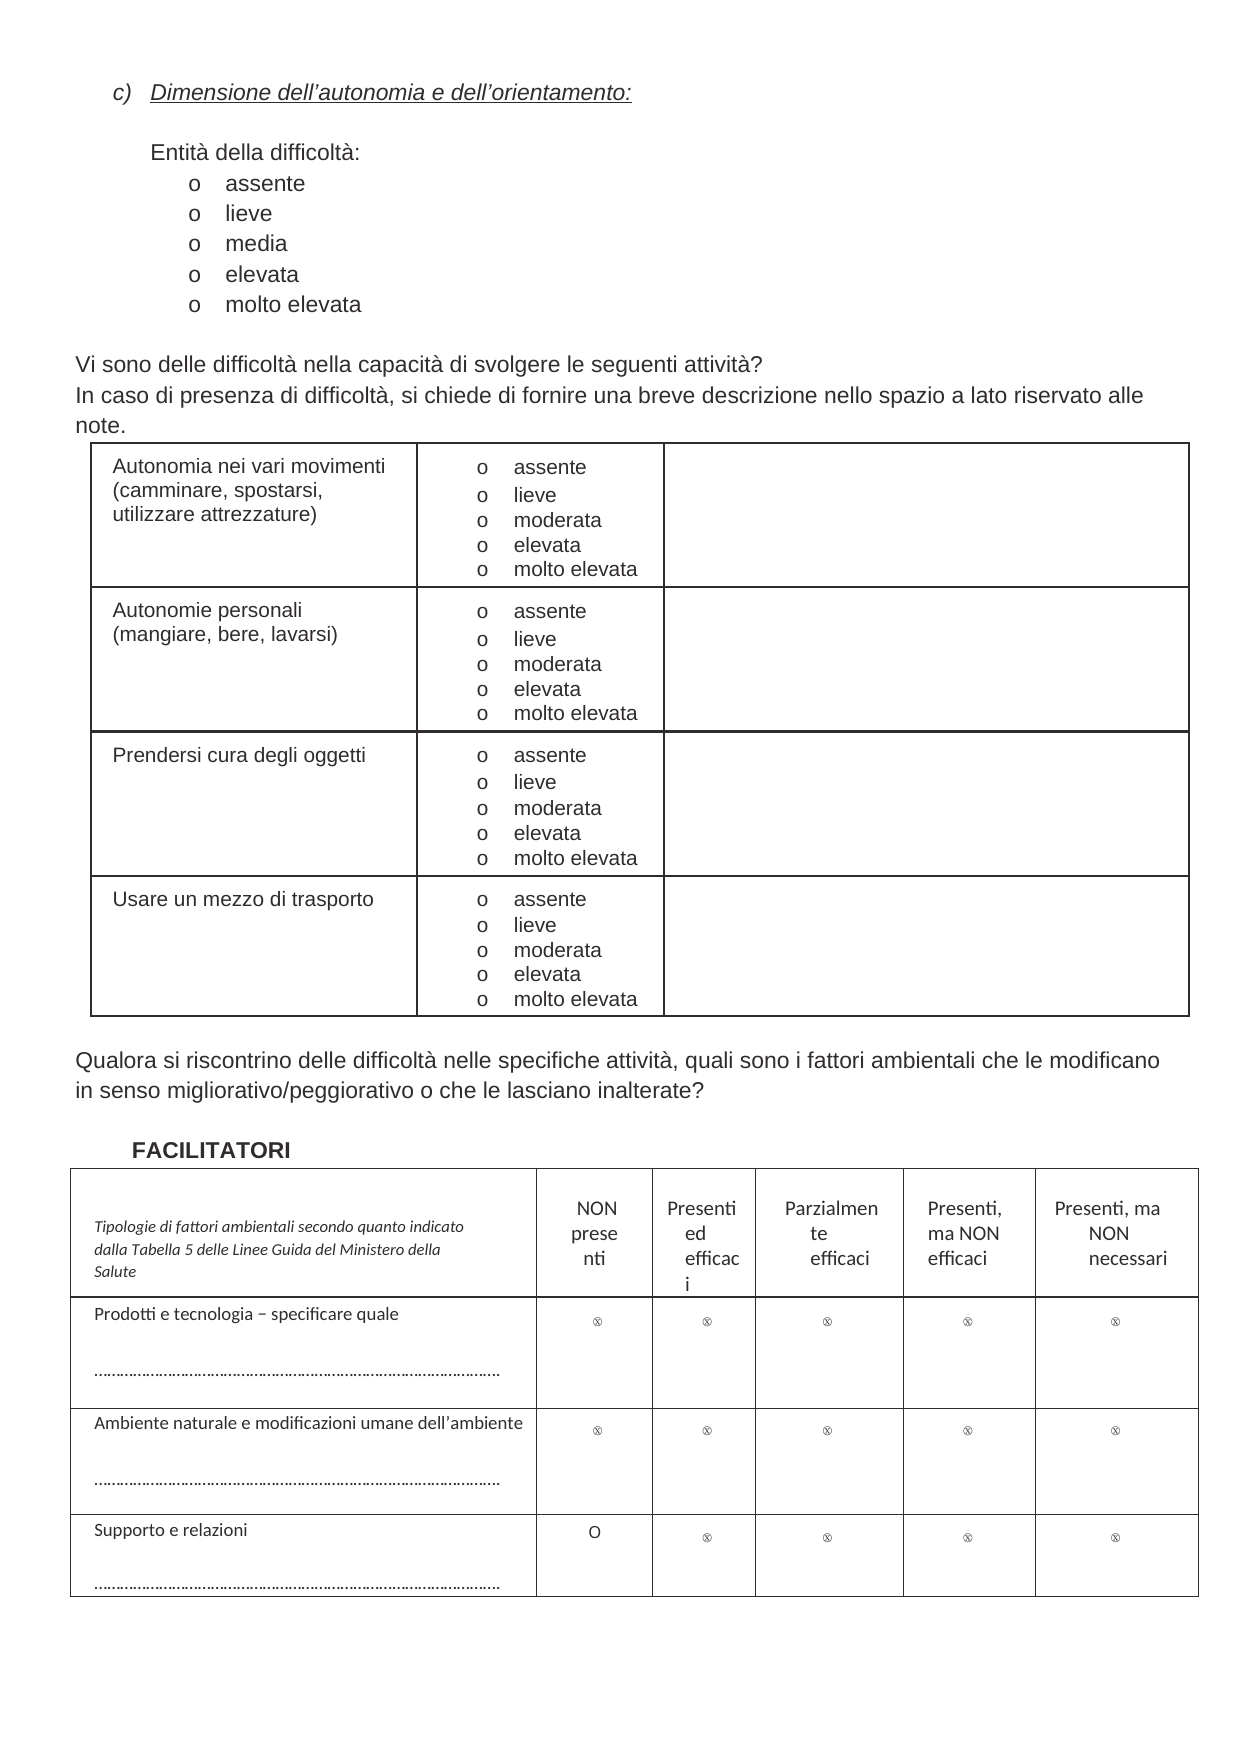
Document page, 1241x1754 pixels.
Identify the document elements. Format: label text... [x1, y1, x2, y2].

table_cell Usare un mezzo di trasporto [92, 877, 416, 1015]
list molto elevata [188, 291, 1211, 319]
table_cell [665, 588, 1188, 730]
table_cell Ⓧ [904, 1409, 1035, 1514]
table_cell Ⓧ [756, 1515, 903, 1596]
subtitle FACILITATORI [75, 1137, 1211, 1164]
text Entità della difficoltà: [150, 139, 1211, 166]
table_cell Ⓧ [1036, 1409, 1198, 1514]
table_cell Ⓧ [756, 1409, 903, 1514]
table_cell assente lieve moderata elevata molto elevata [418, 733, 663, 874]
table_cell Prodotti e tecnologia − specificare quale …………………………………………………………………………………. [71, 1298, 536, 1407]
text In caso di presenza di difficoltà, si chiede di fornire una breve descrizione nello spazio a lato riservato alle note. [75, 382, 1169, 438]
table_cell [665, 877, 1188, 1015]
table_cell Ⓧ [1036, 1298, 1198, 1407]
table_header Presenti, ma NON necessari [1036, 1169, 1198, 1296]
table_cell assente lieve moderata elevata molto elevata [418, 588, 663, 730]
table_cell Ⓧ [904, 1515, 1035, 1596]
table_cell Ambiente naturale e modificazioni umane dell’ambiente …………………………………………………………………………………. [71, 1409, 536, 1514]
text Qualora si riscontrino delle difficoltà nelle specifiche attività, quali sono i fattori ambientali che le modificano in senso migliorativo/peggiorativo o che le lasciano inalterate? [75, 1047, 1169, 1103]
table_header [665, 444, 1188, 586]
table_cell [665, 733, 1188, 874]
table_header NON presenti [537, 1169, 652, 1296]
table_header Parzialmente efficaci [756, 1169, 903, 1296]
table_cell Ⓧ [653, 1409, 755, 1514]
table_cell Autonomie personali (mangiare, bere, lavarsi) [92, 588, 416, 730]
table_cell Ⓧ [537, 1298, 652, 1407]
table_header Tipologie di fattori ambientali secondo quanto indicato dalla Tabella 5 delle Linee Guida del Ministero della Salute [71, 1169, 536, 1296]
list lieve [188, 200, 1211, 228]
table_cell O [537, 1515, 652, 1596]
table_cell Ⓧ [1036, 1515, 1198, 1596]
table_cell Ⓧ [756, 1298, 903, 1407]
list Dimensione dell’autonomia e dell’orientamento: [113, 79, 1211, 105]
table_cell Ⓧ [653, 1515, 755, 1596]
table_cell assente lieve moderata elevata molto elevata [418, 877, 663, 1015]
table_cell Ⓧ [653, 1298, 755, 1407]
table_cell Supporto e relazioni …………………………………………………………………………………. [71, 1515, 536, 1596]
table_header Autonomia nei vari movimenti (camminare, spostarsi, utilizzare attrezzature) [92, 444, 416, 586]
table_cell Ⓧ [904, 1298, 1035, 1407]
table_header Presenti ed efficaci [653, 1169, 755, 1296]
table_header assente lieve moderata elevata molto elevata [418, 444, 663, 586]
list media [188, 230, 1211, 259]
list elevata [188, 261, 1211, 289]
text Vi sono delle difficoltà nella capacità di svolgere le seguenti attività? [75, 351, 1211, 378]
table_cell Prendersi cura degli oggetti [92, 733, 416, 874]
table_cell Ⓧ [537, 1409, 652, 1514]
table_header Presenti, ma NON efficaci [904, 1169, 1035, 1296]
list assente [188, 170, 1211, 198]
